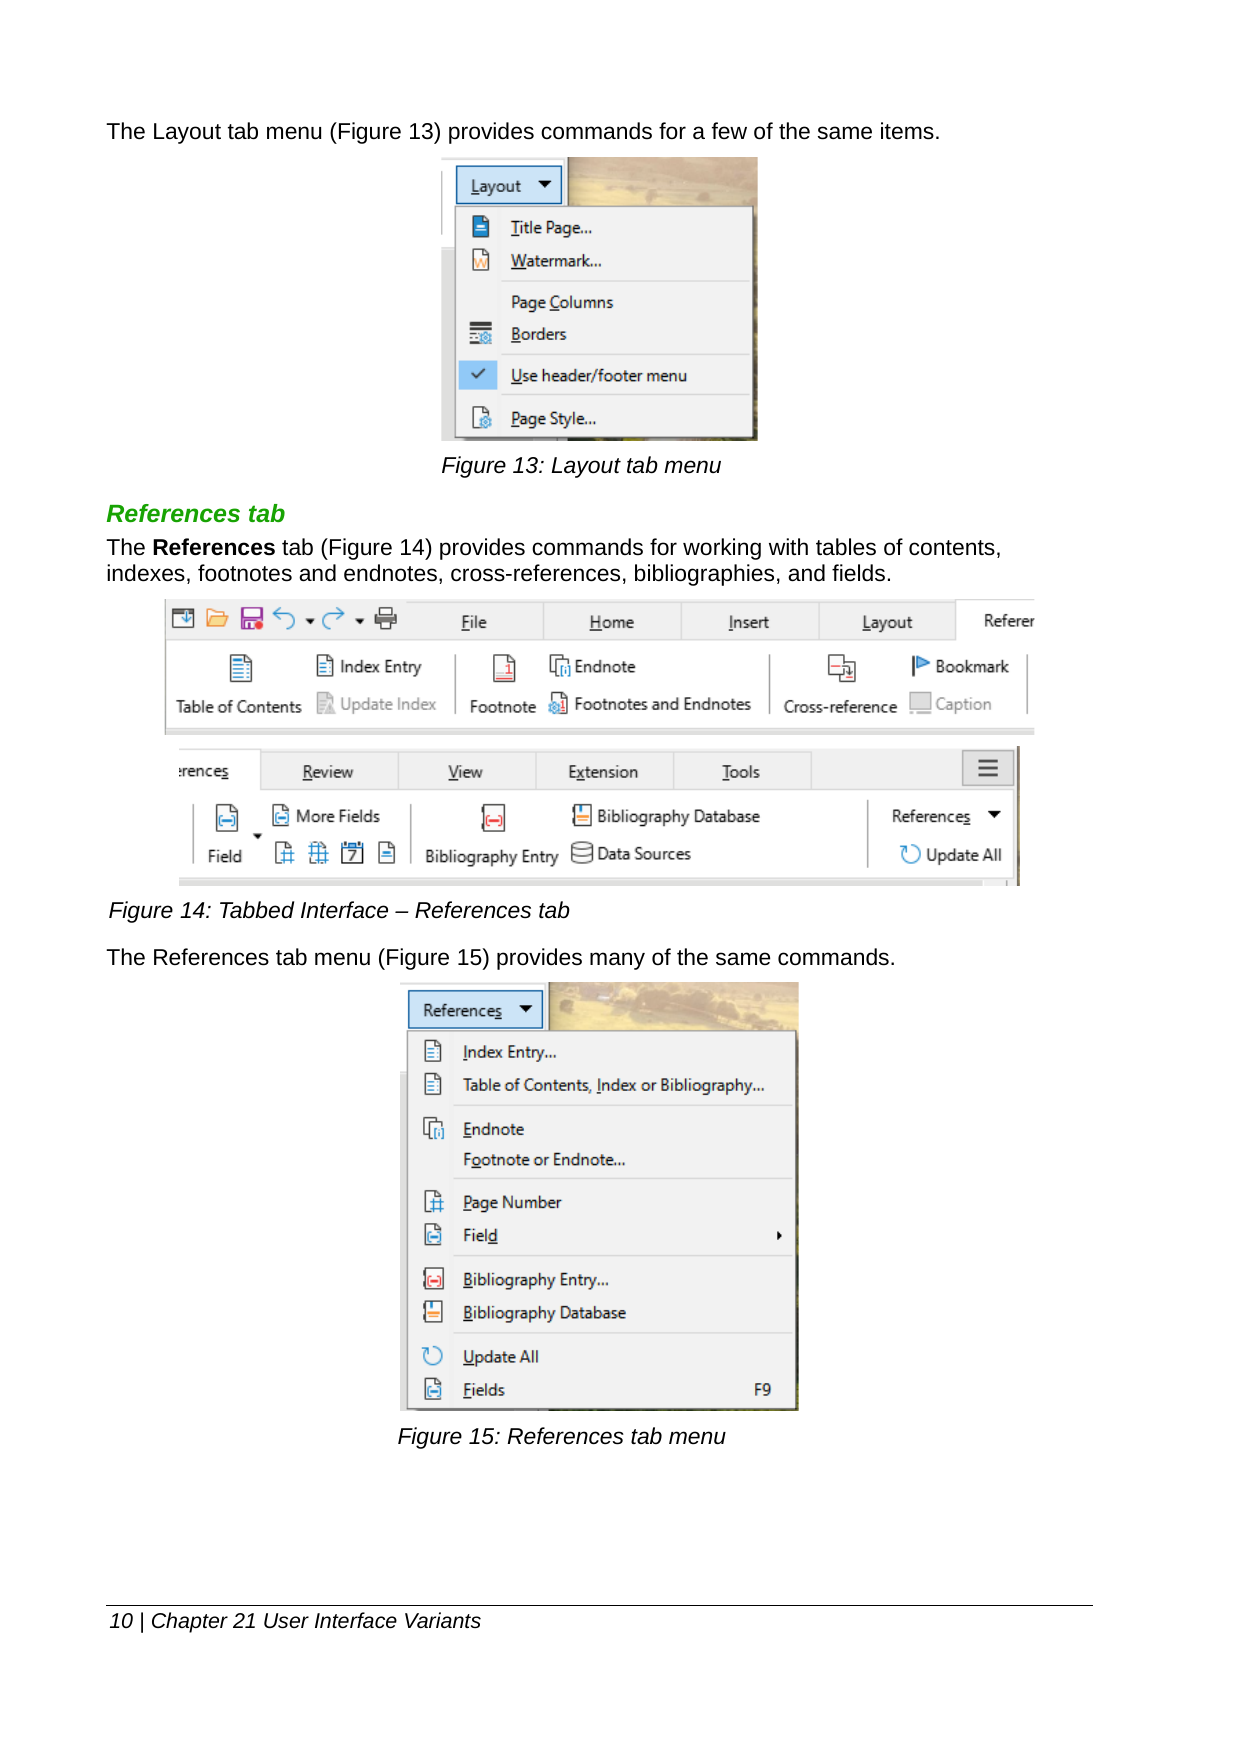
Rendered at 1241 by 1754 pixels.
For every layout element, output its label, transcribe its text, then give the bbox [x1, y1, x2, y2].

subtitle References tab [106, 499, 1093, 528]
text The References tab (Figure 14) provides commands for working with tables of contents, indexes, footnotes and endnotes, cross-references, bibliographies, and fields. [106, 534, 1093, 587]
text Figure 14: Tabbed Interface – References tab [108, 897, 1091, 923]
text The Layout tab menu (Figure 13) provides commands for a few of the same items. [106, 118, 1093, 144]
picture [179, 746, 1020, 886]
text Figure 15: References tab menu [397, 1423, 802, 1449]
text The References tab menu (Figure 15) provides many of the same commands. [106, 944, 1093, 970]
picture [441, 157, 758, 441]
picture [400, 982, 799, 1411]
text Figure 13: Layout tab menu [441, 452, 758, 479]
picture [164, 599, 1035, 735]
